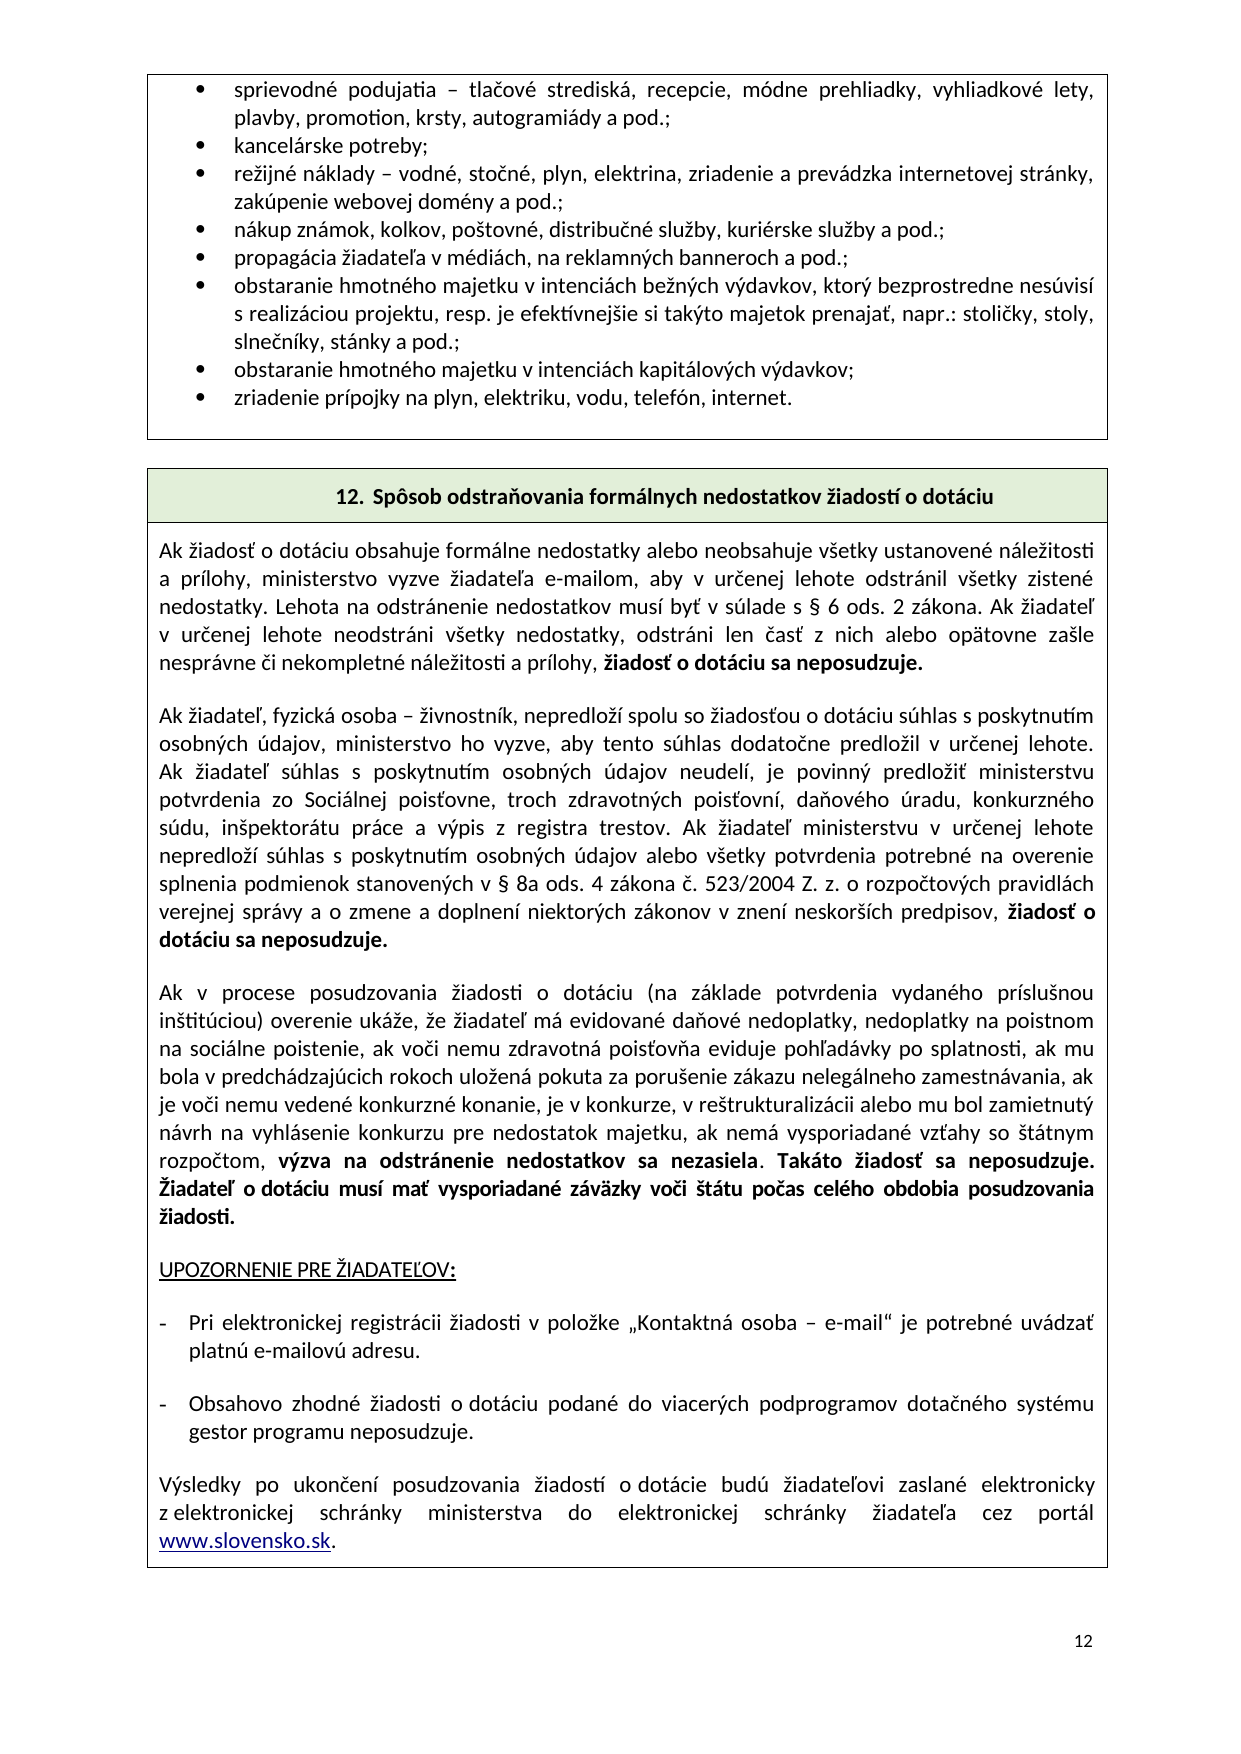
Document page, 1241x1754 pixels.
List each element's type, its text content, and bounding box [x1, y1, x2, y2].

table_header Spôsob odstraňovania formálnych nedostatkov žiadostí o dotáciu [148, 469, 1107, 522]
table_cell Ak žiadosť o dotáciu obsahuje formálne nedostatky alebo neobsahuje všetky ustanovené náležitosti a prílohy, ministerstvo vyzve žiadateľa e-mailom, aby v určenej lehote odstránil všetky zistené nedostatky. Lehota na odstránenie nedostatkov musí byť v súlade s § 6 ods. 2 zákona. Ak žiadateľ v určenej lehote neodstráni všetky nedostatky, odstráni len časť z nich alebo opätovne zašle nesprávne či nekompletné náležitosti a prílohy, žiadosť o dotáciu sa neposudzuje. Ak žiadateľ, fyzická osoba – živnostník, nepredloží spolu so žiadosťou o dotáciu súhlas s poskytnutím osobných údajov, ministerstvo ho vyzve, aby tento súhlas dodatočne predložil v určenej lehote. Ak žiadateľ súhlas s poskytnutím osobných údajov neudelí, je povinný predložiť ministerstvu potvrdenia zo Sociálnej poisťovne, troch zdravotných poisťovní, daňového úradu, konkurzného súdu, inšpektorátu práce a výpis z registra trestov. Ak žiadateľ ministerstvu v určenej lehote nepredloží súhlas s poskytnutím osobných údajov alebo všetky potvrdenia potrebné na overenie splnenia podmienok stanovených v § 8a ods. 4 zákona č. 523/2004 Z. z. o rozpočtových pravidlách verejnej správy a o zmene a doplnení niektorých zákonov v znení neskorších predpisov, žiadosť o dotáciu sa neposudzuje. Ak v procese posudzovania žiadosti o dotáciu (na základe potvrdenia vydaného príslušnou inštitúciou) overenie ukáže, že žiadateľ má evidované daňové nedoplatky, nedoplatky na poistnom na sociálne poistenie, ak voči nemu zdravotná poisťovňa eviduje pohľadávky po splatnosti, ak mu bola v predchádzajúcich rokoch uložená pokuta za porušenie zákazu nelegálneho zamestnávania, ak je voči nemu vedené konkurzné konanie, je v konkurze, v reštrukturalizácii alebo mu bol zamietnutý návrh na vyhlásenie konkurzu pre nedostatok majetku, ak nemá vysporiadané vzťahy so štátnym rozpočtom, výzva na odstránenie nedostatkov sa nezasiela. Takáto žiadosť sa neposudzuje. Žiadateľ o dotáciu musí mať vysporiadané záväzky voči štátu počas celého obdobia posudzovania žiadosti. UPOZORNENIE PRE ŽIADATEĽOV: Pri elektronickej registrácii žiadosti v položke „Kontaktná osoba – e-mail“ je potrebné uvádzať platnú e-mailovú adresu. Obsahovo zhodné žiadosti o dotáciu podané do viacerých podprogramov dotačného systému gestor programu neposudzuje. Výsledky po ukončení posudzovania žiadostí o dotácie budú žiadateľovi zaslané elektronicky z elektronickej schránky ministerstva do elektronickej schránky žiadateľa cez portál www.slovensko.sk. [148, 523, 1107, 1567]
table_cell Pre dodržanie účelu poskytnutia/použitia dotácie sú v tomto podprograme neoprávnené (neakceptovateľné) nasledovné výdavky (nákladové položky): výdavky na mzdy, platy, služobné príjmy a ich náhrady a ostatné vyrovnania, zákonné odvody do fondov pričom mzdou sa rozumie peňažné plnenie alebo plnenie peňažnej hodnoty poskytované zamestnávateľom zamestnancovi za prácu podľa zákona č. 311/2001 Z. z. Zákonník práce v znení neskorších predpisov a plat definuje napr. zákon č. 55/2017 Z. z. o štátnej službe a o zmene a doplnení niektorých zákonov v znení neskorších predpisov; odvody do poisťovní; poistenie osôb a majetku; kapitálové výdavky; náklady na verejné obstarávanie; autorský a stavebný dozor, inžinierska činnosť; audit webových stránok, audit prístupnosti, audítorské služby; telefónne poplatky (pevné linky i mobilné telefóny), telefónne karty, fax, e-mail, internet; finančné ceny, vecné ceny, diplomy, visačky, vizitky, ďakovné listy, odznaky, kalendáre (okrem kalendárov, ktoré nie sú reklamnými predmetmi, napr. v Braillovom písme, kalendáre s výtvarnými dielami osôb so zdravotným znevýhodnením a pod.), diáre, dary, kvetinové koše, kvety, vence, reklamné predmety (perá, tričká, tašky, čiapky a pod.), suveníry, darčekové koše, mikulášske balíčky a pod.; diéty v zmysle zákona o cestovných náhradách, vreckové, víza; výzdoba a dekorácia interiérov a exteriérov; účtovnícke práce, výdavky na právne, administratívne a ekonomické služby; štipendiá, vstupné na podujatia/kultúrne aktivity; preprava realizovaná taxi službou, nákup mazadiel, parkovacie poplatky pri použití súkromného alebo služobného motorového vozidla, diaľničné známky, prenájom vozidiel, náklady na servis, údržbu a opravy dopravných prostriedkov; sprievodné podujatia – tlačové strediská, recepcie, módne prehliadky, vyhliadkové lety, plavby, promotion, krsty, autogramiády a pod.; kancelárske potreby; režijné náklady – vodné, stočné, plyn, elektrina, zriadenie a prevádzka internetovej stránky, zakúpenie webovej domény a pod.; nákup známok, kolkov, poštovné, distribučné služby, kuriérske služby a pod.; propagácia žiadateľa v médiách, na reklamných banneroch a pod.; obstaranie hmotného majetku v intenciách bežných výdavkov, ktorý bezprostredne nesúvisí s realizáciou projektu, resp. je efektívnejšie si takýto majetok prenajať, napr.: stoličky, stoly, slnečníky, stánky a pod.; obstaranie hmotného majetku v intenciách kapitálových výdavkov; zriadenie prípojky na plyn, elektriku, vodu, telefón, internet. [148, 75, 1107, 439]
